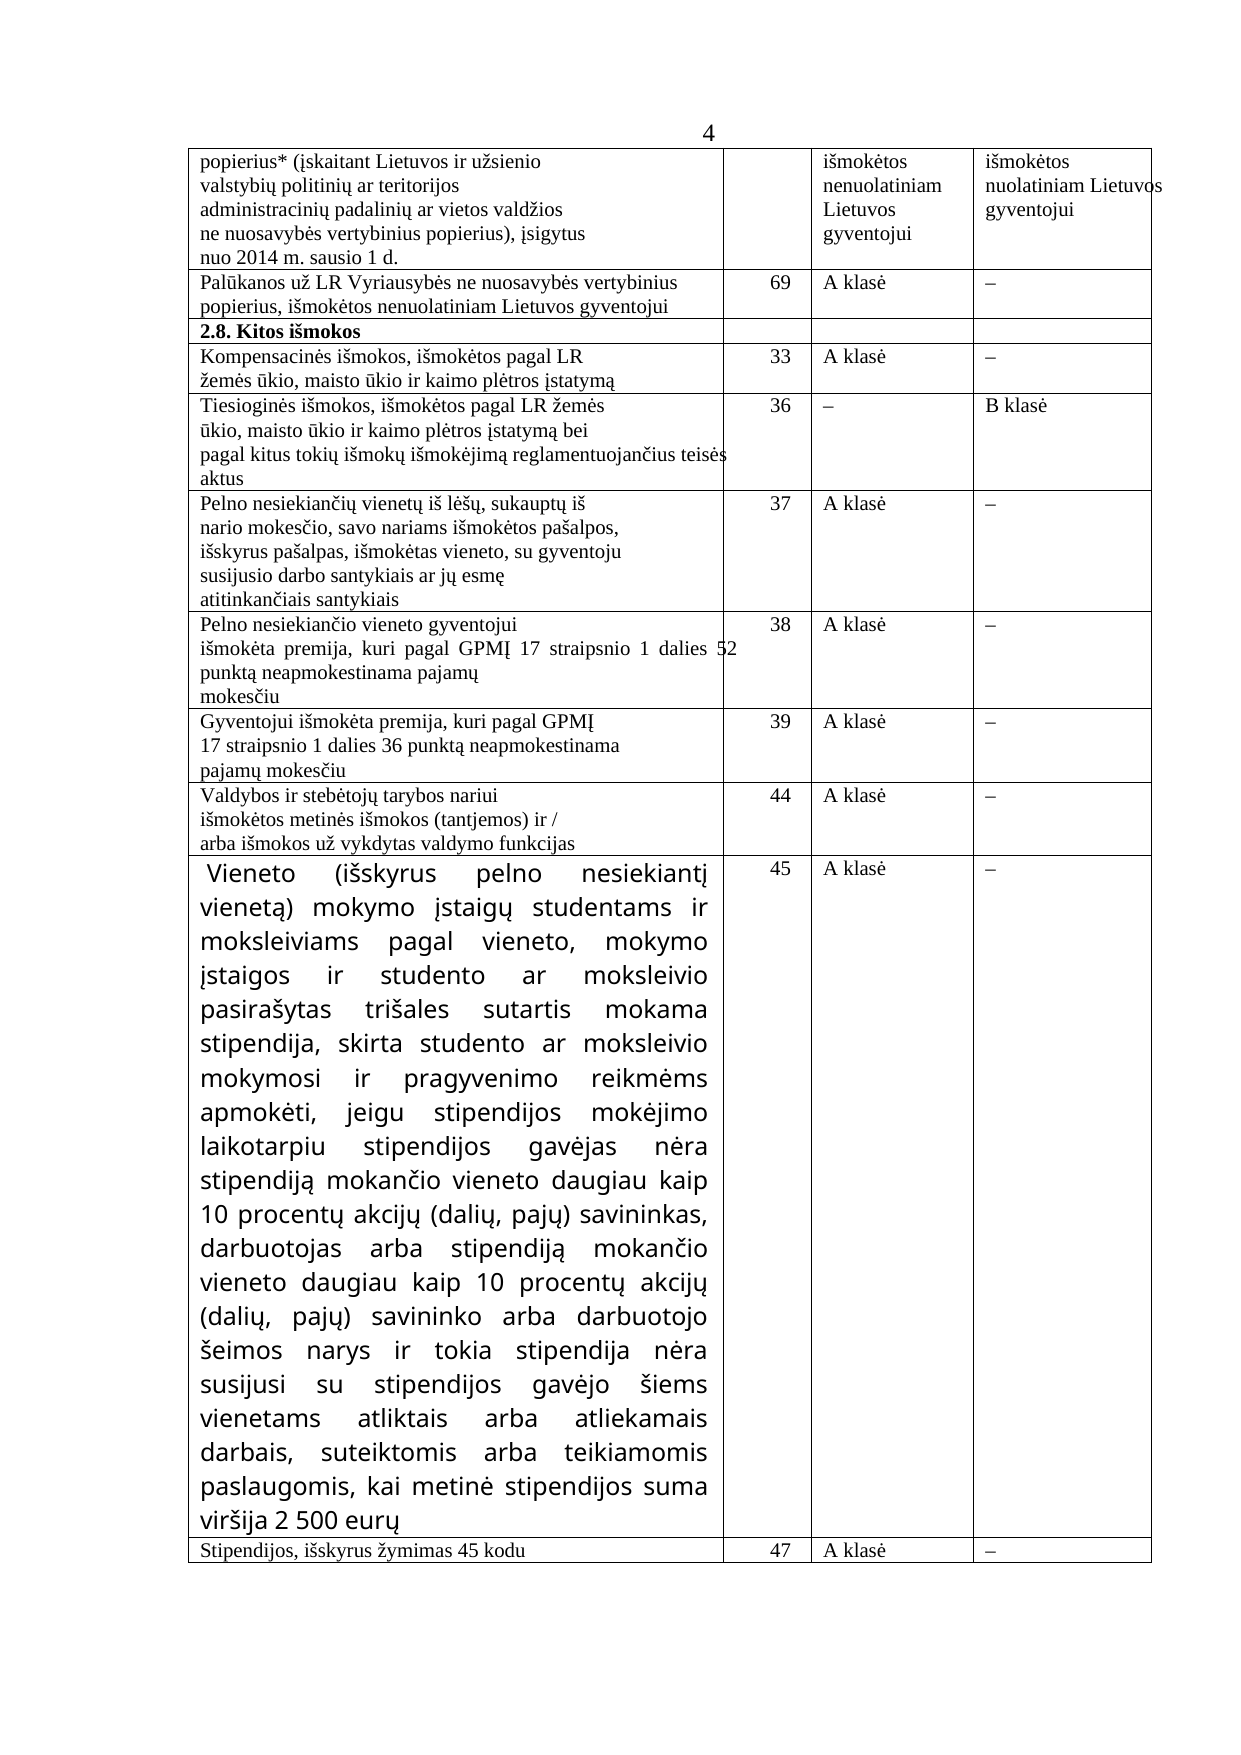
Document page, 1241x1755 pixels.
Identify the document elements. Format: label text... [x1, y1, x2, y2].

table_cell išmokėtos nenuolatiniam Lietuvos gyventojui [812, 149, 973, 269]
table_cell – [974, 709, 1151, 782]
table_cell Tiesioginės išmokos, išmokėtos pagal LR žemės ūkio, maisto ūkio ir kaimo plėtros įstatymą bei pagal kitus tokių išmokų išmokėjimą reglamentuojančius teisės aktus [189, 394, 723, 490]
table_cell – [812, 394, 973, 490]
table_cell [974, 319, 1151, 343]
table_cell Valdybos ir stebėtojų tarybos nariui išmokėtos metinės išmokos (tantjemos) ir / arba išmokos už vykdytas valdymo funkcijas [189, 783, 723, 855]
table_cell 33 [724, 344, 811, 392]
table_cell A klasė [812, 344, 973, 392]
table_cell 69 [724, 270, 811, 318]
table_cell Palūkanos už LR Vyriausybės ne nuosavybės vertybinius popierius, išmokėtos nenuolatiniam Lietuvos gyventojui [189, 270, 723, 318]
table_cell 44 [724, 783, 811, 855]
table_cell – [974, 856, 1151, 1537]
table_cell – [974, 344, 1151, 392]
table_cell – [974, 612, 1151, 708]
table_cell 47 [724, 1538, 811, 1562]
table_cell Gyventojui išmokėta premija, kuri pagal GPMĮ 17 straipsnio 1 dalies 36 punktą neapmokestinama pajamų mokesčiu [189, 709, 723, 782]
table_cell 45 [724, 856, 811, 1537]
table_cell – [974, 270, 1151, 318]
table_cell A klasė [812, 783, 973, 855]
table_cell popierius* (įskaitant Lietuvos ir užsienio valstybių politinių ar teritorijos administracinių padalinių ar vietos valdžios ne nuosavybės vertybinius popierius), įsigytus nuo 2014 m. sausio 1 d. [189, 149, 723, 269]
table_cell B klasė [974, 394, 1151, 490]
table_cell – [974, 491, 1151, 611]
table_cell [724, 149, 811, 269]
table_cell 37 [724, 491, 811, 611]
table_cell A klasė [812, 709, 973, 782]
table_cell 36 [724, 394, 811, 490]
table_cell Pelno nesiekiančio vieneto gyventojui išmokėta premija, kuri pagal GPMĮ 17 straipsnio 1 dalies 52 punktą neapmokestinama pajamų mokesčiu [189, 612, 723, 708]
table_cell [812, 319, 973, 343]
table_cell 2.8. Kitos išmokos [189, 319, 723, 343]
table_cell Stipendijos, išskyrus žymimas 45 kodu [189, 1538, 723, 1562]
table_cell Pelno nesiekiančių vienetų iš lėšų, sukauptų iš nario mokesčio, savo nariams išmokėtos pašalpos, išskyrus pašalpas, išmokėtas vieneto, su gyventoju susijusio darbo santykiais ar jų esmę atitinkančiais santykiais [189, 491, 723, 611]
table_cell A klasė [812, 856, 973, 1537]
table_cell – [974, 1538, 1151, 1562]
table_cell B klasė – išmokėtos nuolatiniam Lietuvos gyventojui [974, 149, 1151, 269]
table_cell [724, 319, 811, 343]
table_cell – [974, 783, 1151, 855]
table_cell A klasė [812, 1538, 973, 1562]
table_cell 39 [724, 709, 811, 782]
table_cell A klasė [812, 491, 973, 611]
table_cell A klasė [812, 612, 973, 708]
table_cell A klasė [812, 270, 973, 318]
table_cell Vieneto (išskyrus pelno nesiekiantį vienetą) mokymo įstaigų studentams ir moksleiviams pagal vieneto, mokymo įstaigos ir studento ar moksleivio pasirašytas trišales sutartis mokama stipendija, skirta studento ar moksleivio mokymosi ir pragyvenimo reikmėms apmokėti, jeigu stipendijos mokėjimo laikotarpiu stipendijos gavėjas nėra stipendiją mokančio vieneto daugiau kaip 10 procentų akcijų (dalių, pajų) savininkas, darbuotojas arba stipendiją mokančio vieneto daugiau kaip 10 procentų akcijų (dalių, pajų) savininko arba darbuotojo šeimos narys ir tokia stipendija nėra susijusi su stipendijos gavėjo šiems vienetams atliktais arba atliekamais darbais, suteiktomis arba teikiamomis paslaugomis, kai metinė stipendijos suma viršija 2 500 eurų [189, 856, 723, 1537]
table_cell 38 [724, 612, 811, 708]
table_cell Kompensacinės išmokos, išmokėtos pagal LR žemės ūkio, maisto ūkio ir kaimo plėtros įstatymą [189, 344, 723, 392]
